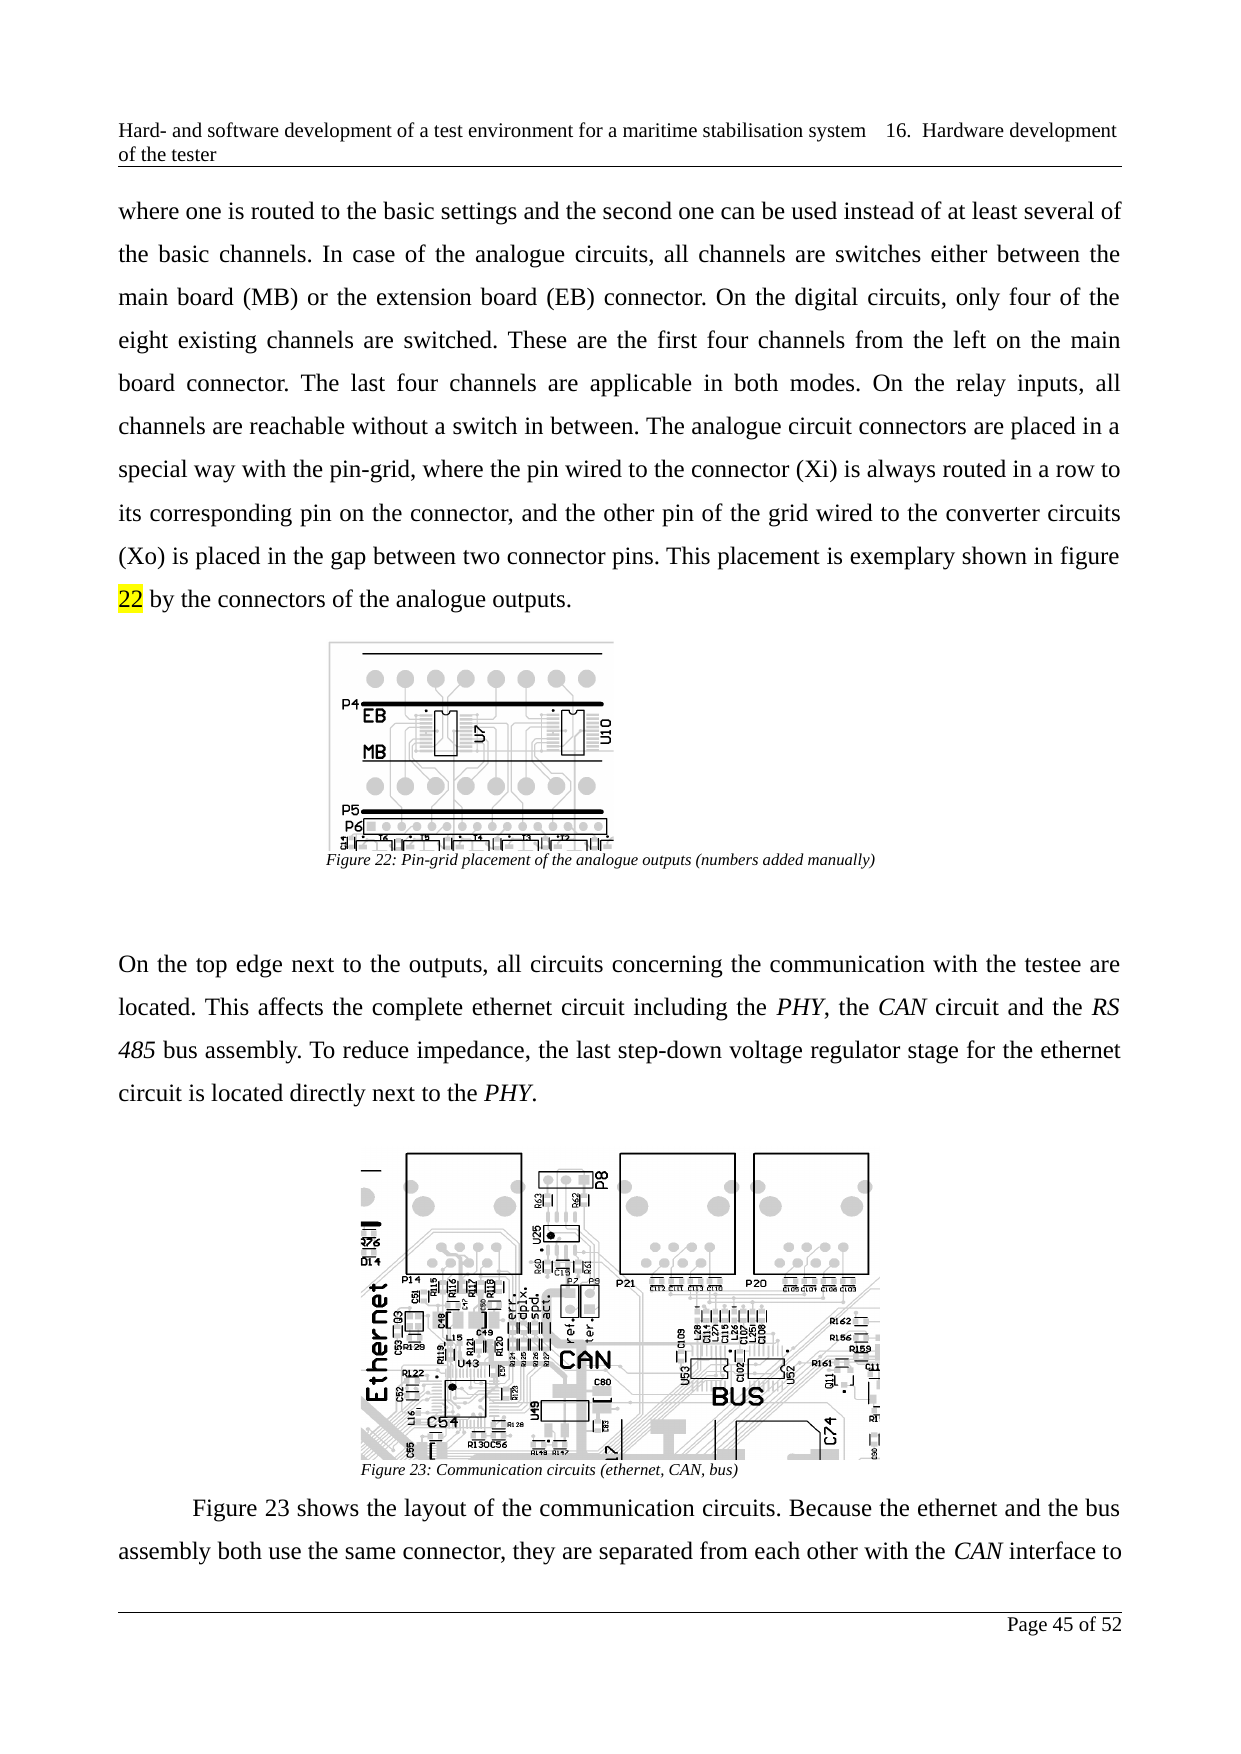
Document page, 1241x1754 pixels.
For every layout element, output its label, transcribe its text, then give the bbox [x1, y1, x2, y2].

text where one is routed to the basic settings and the second one can be used instead of at least several of the basic channels. In case of the analogue circuits, all channels are switches either between the main board (MB) or the extension board (EB) connector. On the digital circuits, only four of the eight existing channels are switched. These are the first four channels from the left on the main board connector. The last four channels are applicable in both modes. On the relay inputs, all channels are reachable without a switch in between. The analogue circuit connectors are placed in a special way with the pin-grid, where the pin wired to the connector (Xi) is always routed in a row to its corresponding pin on the connector, and the other pin of the grid wired to the converter circuits (Xo) is placed in the gap between two connector pins. This placement is exemplary shown in figure 22 by the connectors of the analogue outputs. [118, 196, 1122, 613]
text On the top edge next to the outputs, all circuits concerning the communication with the testee are located. This affects the complete ethernet circuit including the PHY, the CAN circuit and the RS 485 bus assembly. To reduce impedance, the last step-down voltage regulator stage for the ethernet circuit is located directly next to the PHY. [118, 949, 1122, 1107]
text Figure 23: Communication circuits (ethernet, CAN, bus) [361, 1460, 879, 1478]
picture [360, 1146, 880, 1460]
text Figure 23 shows the layout of the communication circuits. Because the ethernet and the bus assembly both use the same connector, they are separated from each other with the CAN interface to [118, 1134, 1122, 1565]
picture [325, 639, 614, 851]
text Figure 22: Pin-grid placement of the analogue outputs (numbers added manually) [326, 652, 914, 869]
